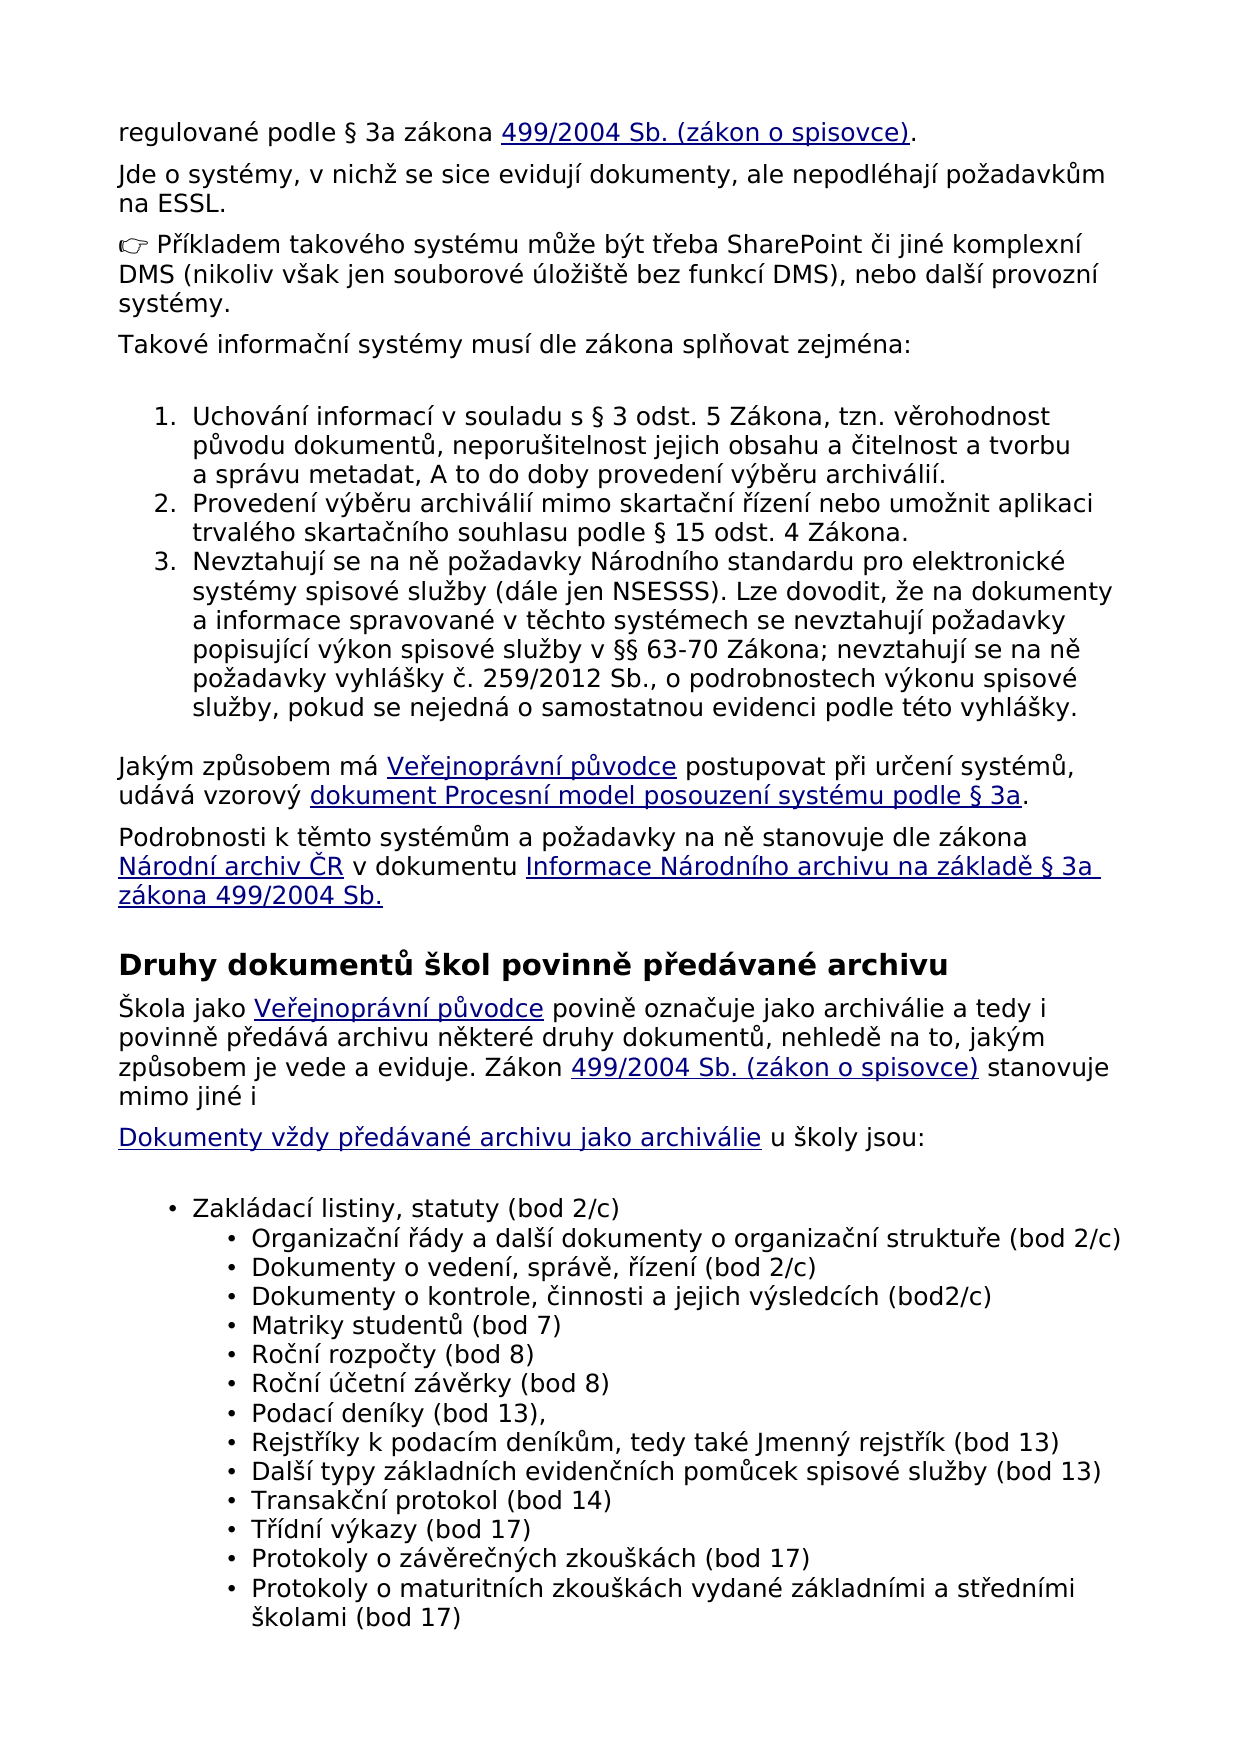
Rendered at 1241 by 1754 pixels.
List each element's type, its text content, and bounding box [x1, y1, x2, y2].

list Dokumenty o vedení, správě, řízení (bod 2/c) [236, 1253, 1122, 1282]
subtitle Druhy dokumentů škol povinně předávané archivu [118, 948, 1122, 982]
text regulované podle § 3a zákona 499/2004 Sb. (zákon o spisovce). [118, 118, 1122, 147]
list Podací deníky (bod 13), [236, 1399, 1122, 1428]
list Další typy základních evidenčních pomůcek spisové služby (bod 13) [236, 1457, 1122, 1486]
list Nevztahují se na ně požadavky Národního standardu pro elektronické systémy spisové služby (dále jen NSESSS). Lze dovodit, že na dokumenty a informace spravované v těchto systémech se nevztahují požadavky popisující výkon spisové služby v §§ 63-70 Zákona; nevztahují se na ně požadavky vyhlášky č. 259/2012 Sb., o podrobnostech výkonu spisové služby, pokud se nejedná o samostatnou evidenci podle této vyhlášky. [177, 548, 1122, 723]
text Takové informační systémy musí dle zákona splňovat zejména: [118, 331, 1122, 360]
list Dokumenty o kontrole, činnosti a jejich výsledcích (bod2/c) [236, 1282, 1122, 1311]
list Protokoly o maturitních zkouškách vydané základními a středními školami (bod 17) [236, 1574, 1122, 1632]
text Jakým způsobem má Veřejnoprávní původce postupovat při určení systémů, udává vzorový dokument Procesní model posouzení systému podle § 3a. [118, 752, 1122, 810]
list Organizační řády a další dokumenty o organizační struktuře (bod 2/c) [236, 1224, 1122, 1253]
list Transakční protokol (bod 14) [236, 1486, 1122, 1516]
list Roční rozpočty (bod 8) [236, 1341, 1122, 1370]
text 👉 Příkladem takového systému může být třeba SharePoint či jiné komplexní DMS (nikoliv však jen souborové úložiště bez funkcí DMS), nebo další provozní systémy. [118, 231, 1122, 318]
list Uchování informací v souladu s § 3 odst. 5 Zákona, tzn. věrohodnost původu dokumentů, neporušitelnost jejich obsahu a čitelnost a tvorbu a správu metadat, A to do doby provedení výběru archiválií. [177, 402, 1122, 489]
list Zakládací listiny, statuty (bod 2/c) [177, 1195, 1122, 1224]
text Podrobnosti k těmto systémům a požadavky na ně stanovuje dle zákona Národní archiv ČR v dokumentu Informace Národního archivu na základě § 3a zákona 499/2004 Sb. [118, 823, 1122, 910]
text Dokumenty vždy předávané archivu jako archiválie u školy jsou: [118, 1123, 1122, 1153]
list Rejstříky k podacím deníkům, tedy také Jmenný rejstřík (bod 13) [236, 1428, 1122, 1457]
text Škola jako Veřejnoprávní původce povině označuje jako archiválie a tedy i povinně předává archivu některé druhy dokumentů, nehledě na to, jakým způsobem je vede a eviduje. Zákon 499/2004 Sb. (zákon o spisovce) stanovuje mimo jiné i [118, 994, 1122, 1111]
text Jde o systémy, v nichž se sice evidují dokumenty, ale nepodléhají požadavkům na ESSL. [118, 160, 1122, 218]
list Matriky studentů (bod 7) [236, 1311, 1122, 1341]
list Třídní výkazy (bod 17) [236, 1516, 1122, 1545]
list Protokoly o závěrečných zkouškách (bod 17) [236, 1545, 1122, 1574]
list Provedení výběru archiválií mimo skartační řízení nebo umožnit aplikaci trvalého skartačního souhlasu podle § 15 odst. 4 Zákona. [177, 489, 1122, 548]
list Roční účetní závěrky (bod 8) [236, 1370, 1122, 1399]
